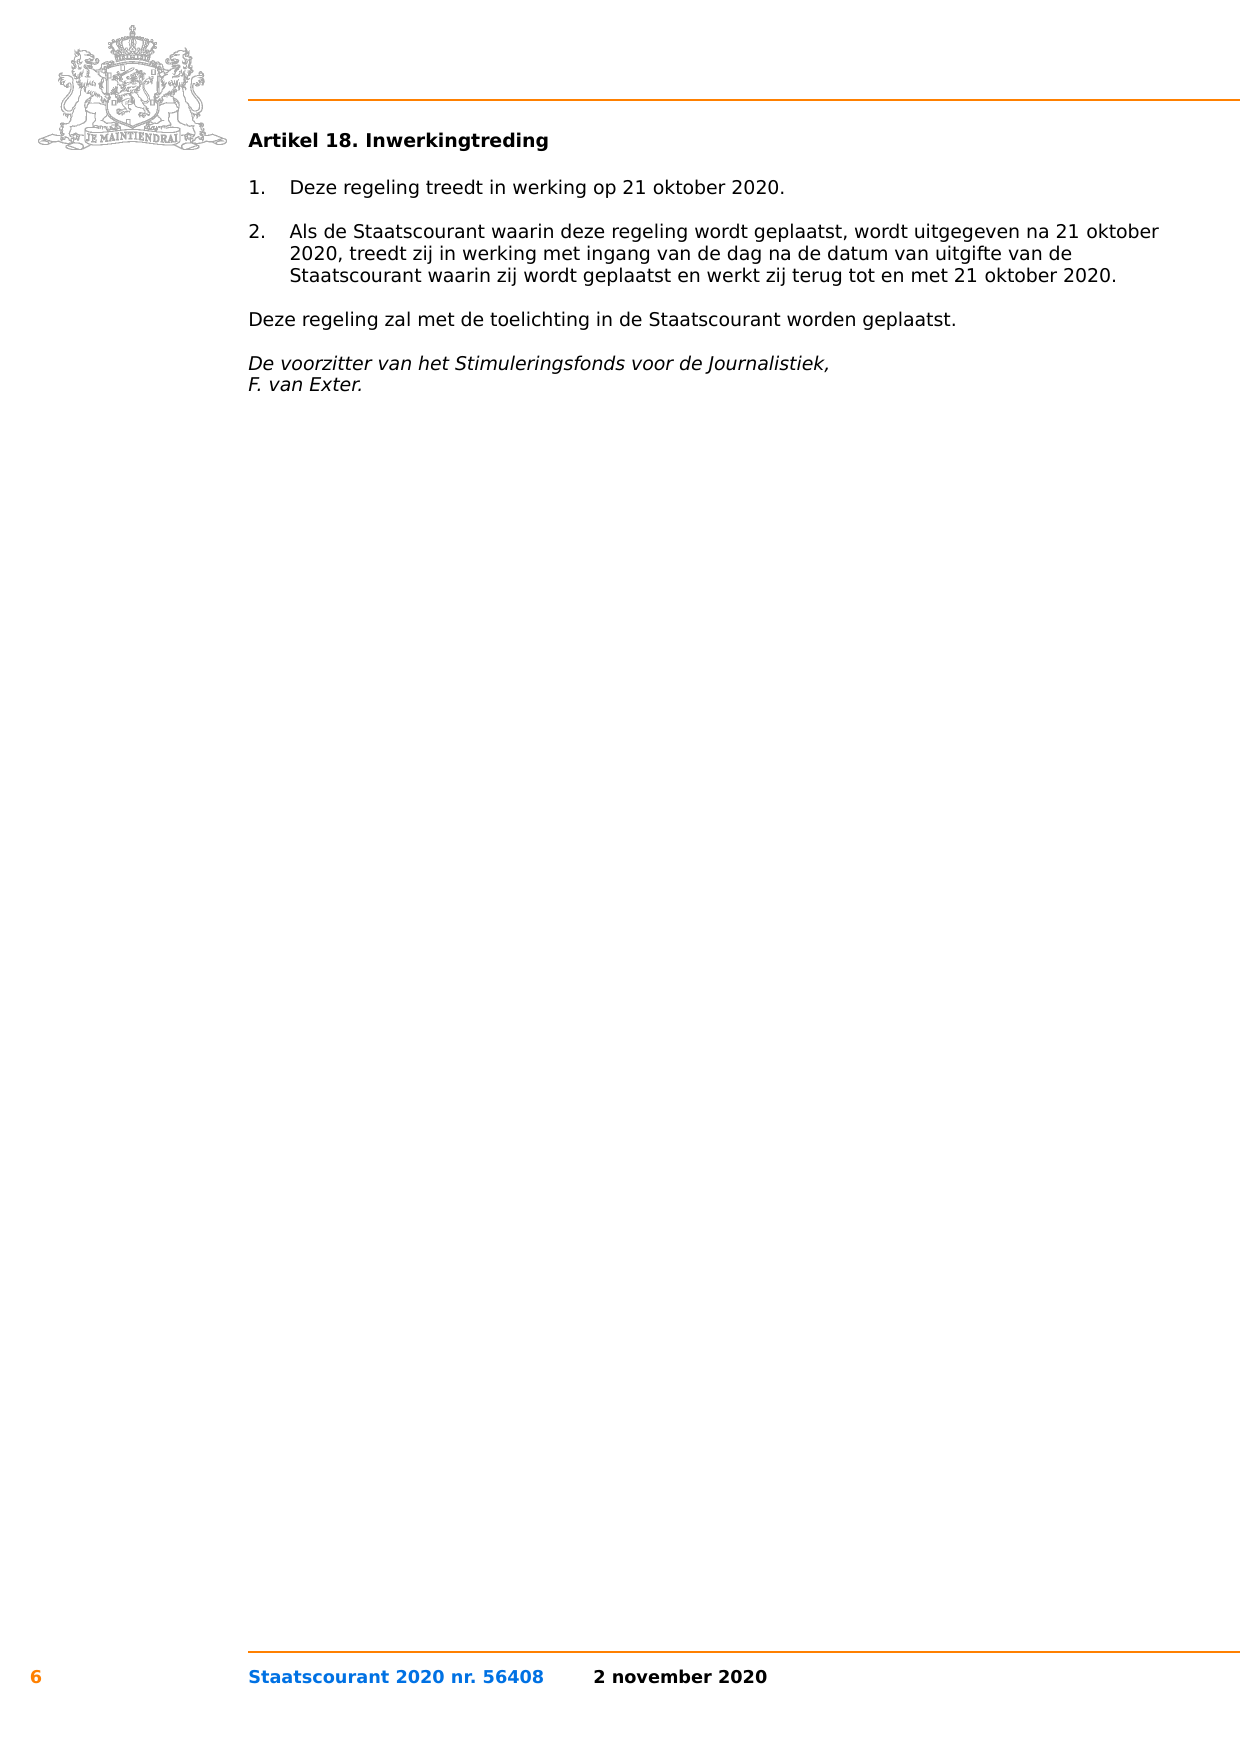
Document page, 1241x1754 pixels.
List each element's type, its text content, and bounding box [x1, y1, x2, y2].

text 2. Als de Staatscourant waarin deze regeling wordt geplaatst, wordt uitgegeven na 21 oktober 2020, treedt zij in werking met ingang van de dag na de datum van uitgifte van de Staatscourant waarin zij wordt geplaatst en werkt zij terug tot en met 21 oktober 2020. [248, 221, 1163, 287]
text Deze regeling zal met de toelichting in de Staatscourant worden geplaatst. [248, 308, 1163, 331]
picture [38, 25, 227, 150]
text De voorzitter van het Stimuleringsfonds voor de Journalistiek, F. van Exter. [248, 352, 1163, 396]
text 1. Deze regeling treedt in werking op 21 oktober 2020. [248, 177, 1163, 199]
subtitle Artikel 18. Inwerkingtreding [248, 130, 1163, 152]
